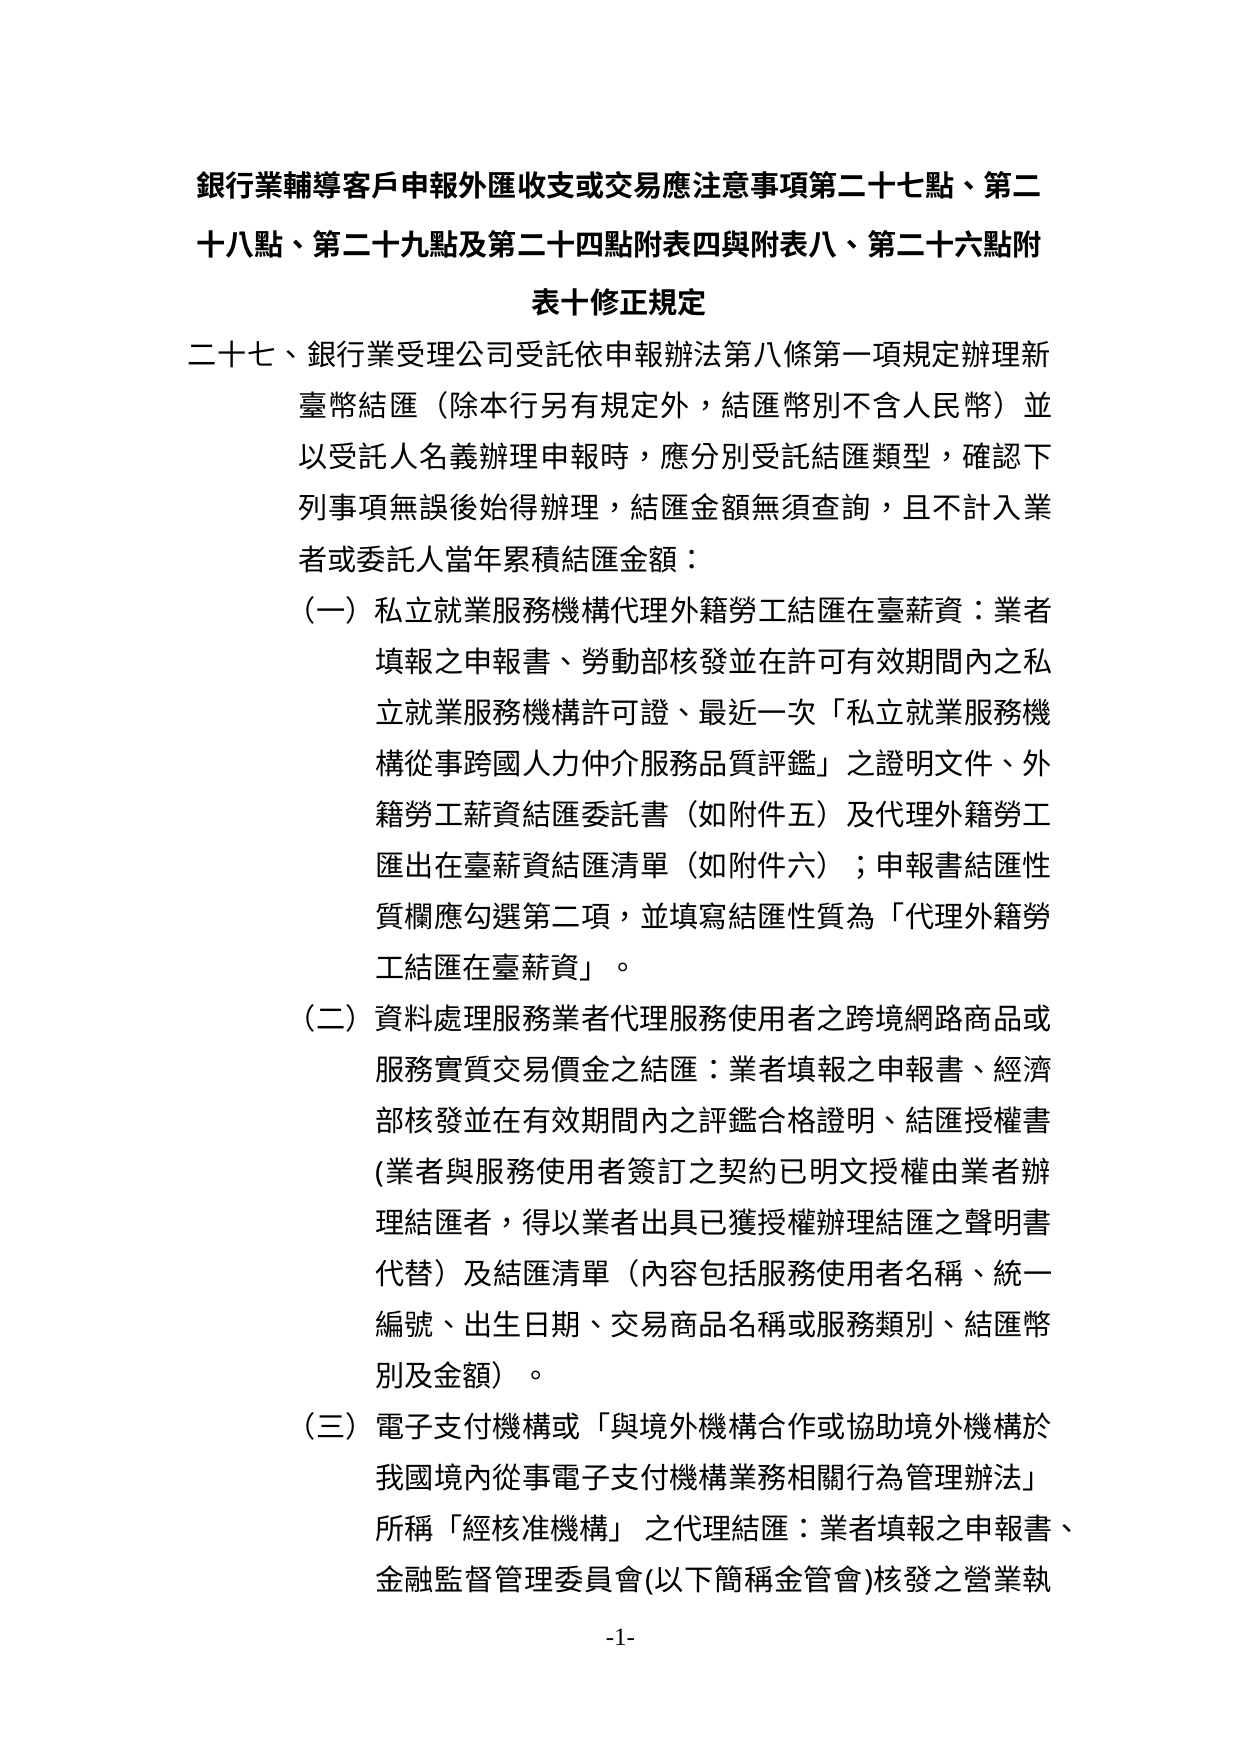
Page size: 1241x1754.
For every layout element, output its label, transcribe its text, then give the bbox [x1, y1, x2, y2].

text （三）電子支付機構或「與境外機構合作或協助境外機構於我國境內從事電子支付機構業務相關行為管理辦法」所稱「經核准機構」 之代理結匯：業者填報之申報書、金融監督管理委員會(以下簡稱金管會)核發之營業執照或核准函(業務項目載明涉及跨境者)、結匯授權書(雙方簽訂之契約已明文授權由業者辦理結匯者，得以業者出具已獲授權辦理結匯之聲明書代替)及結匯清單（內容包括客戶名稱、統一編號、出生日期、交易商品名稱或服務類別、結匯幣別及金額）。 [286, 1397, 1053, 1601]
text （二）資料處理服務業者代理服務使用者之跨境網路商品或服務實質交易價金之結匯：業者填報之申報書、經濟部核發並在有效期間內之評鑑合格證明、結匯授權書(業者與服務使用者簽訂之契約已明文授權由業者辦理結匯者，得以業者出具已獲授權辦理結匯之聲明書代替）及結匯清單（內容包括服務使用者名稱、統一編號、出生日期、交易商品名稱或服務類別、結匯幣別及金額）。 [286, 988, 1053, 1397]
text 二十七、銀行業受理公司受託依申報辦法第八條第一項規定辦理新臺幣結匯（除本行另有規定外，結匯幣別不含人民幣）並以受託人名義辦理申報時，應分別受託結匯類型，確認下列事項無誤後始得辦理，結匯金額無須查詢，且不計入業者或委託人當年累積結匯金額： [187, 325, 1053, 580]
text 銀行業輔導客戶申報外匯收支或交易應注意事項第二十七點、第二十八點、第二十九點及第二十四點附表四與附表八、第二十六點附表十修正規定 [187, 150, 1050, 325]
text （一）私立就業服務機構代理外籍勞工結匯在臺薪資：業者填報之申報書、勞動部核發並在許可有效期間內之私立就業服務機構許可證、最近一次「私立就業服務機構從事跨國人力仲介服務品質評鑑」之證明文件、外籍勞工薪資結匯委託書（如附件五）及代理外籍勞工匯出在臺薪資結匯清單（如附件六）；申報書結匯性質欄應勾選第二項，並填寫結匯性質為「代理外籍勞工結匯在臺薪資」。 [286, 580, 1053, 988]
